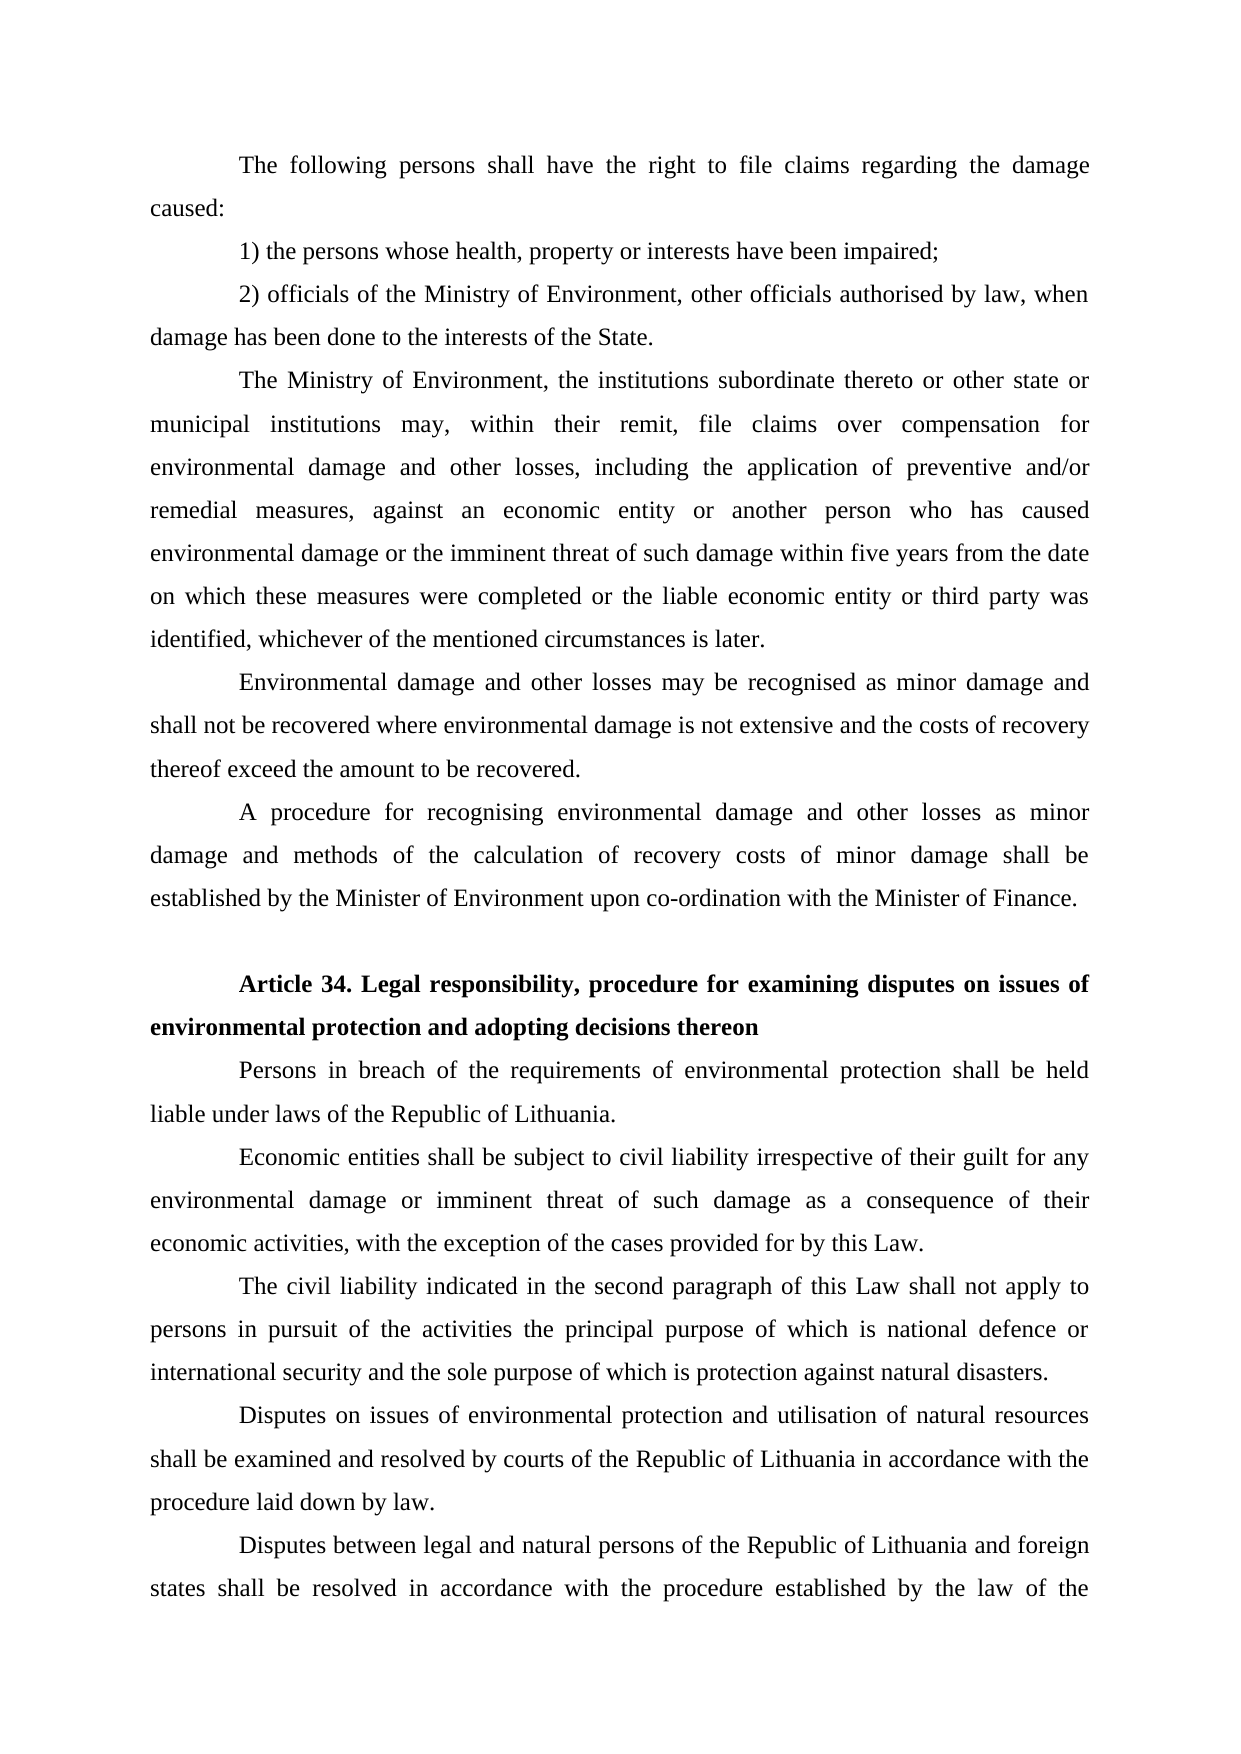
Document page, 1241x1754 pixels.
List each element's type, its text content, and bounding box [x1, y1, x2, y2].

text The following persons shall have the right to file claims regarding the damage caused: [150, 150, 1090, 222]
text The Ministry of Environment, the institutions subordinate thereto or other state or municipal institutions may, within their remit, file claims over compensation for environmental damage and other losses, including the application of preventive and/or remedial measures, against an economic entity or another person who has caused environmental damage or the imminent threat of such damage within five years from the date on which these measures were completed or the liable economic entity or third party was identified, whichever of the mentioned circumstances is later. [150, 366, 1090, 653]
text The civil liability indicated in the second paragraph of this Law shall not apply to persons in pursuit of the activities the principal purpose of which is national defence or international security and the sole purpose of which is protection against natural disasters. [150, 1271, 1090, 1386]
text Disputes on issues of environmental protection and utilisation of natural resources shall be examined and resolved by courts of the Republic of Lithuania in accordance with the procedure laid down by law. [150, 1401, 1090, 1516]
text A procedure for recognising environmental damage and other losses as minor damage and methods of the calculation of recovery costs of minor damage shall be established by the Minister of Environment upon co-ordination with the Minister of Finance. [150, 797, 1090, 912]
text 2) officials of the Ministry of Environment, other officials authorised by law, when damage has been done to the interests of the State. [150, 279, 1090, 351]
text 1) the persons whose health, property or interests have been impaired; [150, 236, 1090, 265]
text Persons in breach of the requirements of environmental protection shall be held liable under laws of the Republic of Lithuania. [150, 1056, 1090, 1127]
text Economic entities shall be subject to civil liability irrespective of their guilt for any environmental damage or imminent threat of such damage as a consequence of their economic activities, with the exception of the cases provided for by this Law. [150, 1142, 1090, 1257]
text Disputes between legal and natural persons of the Republic of Lithuania and foreign states shall be resolved in accordance with the procedure established by the law of the [150, 1530, 1090, 1602]
text Environmental damage and other losses may be recognised as minor damage and shall not be recovered where environmental damage is not extensive and the costs of recovery thereof exceed the amount to be recovered. [150, 667, 1090, 782]
text Article 34. Legal responsibility, procedure for examining disputes on issues of environmental protection and adopting decisions thereon [150, 969, 1090, 1041]
